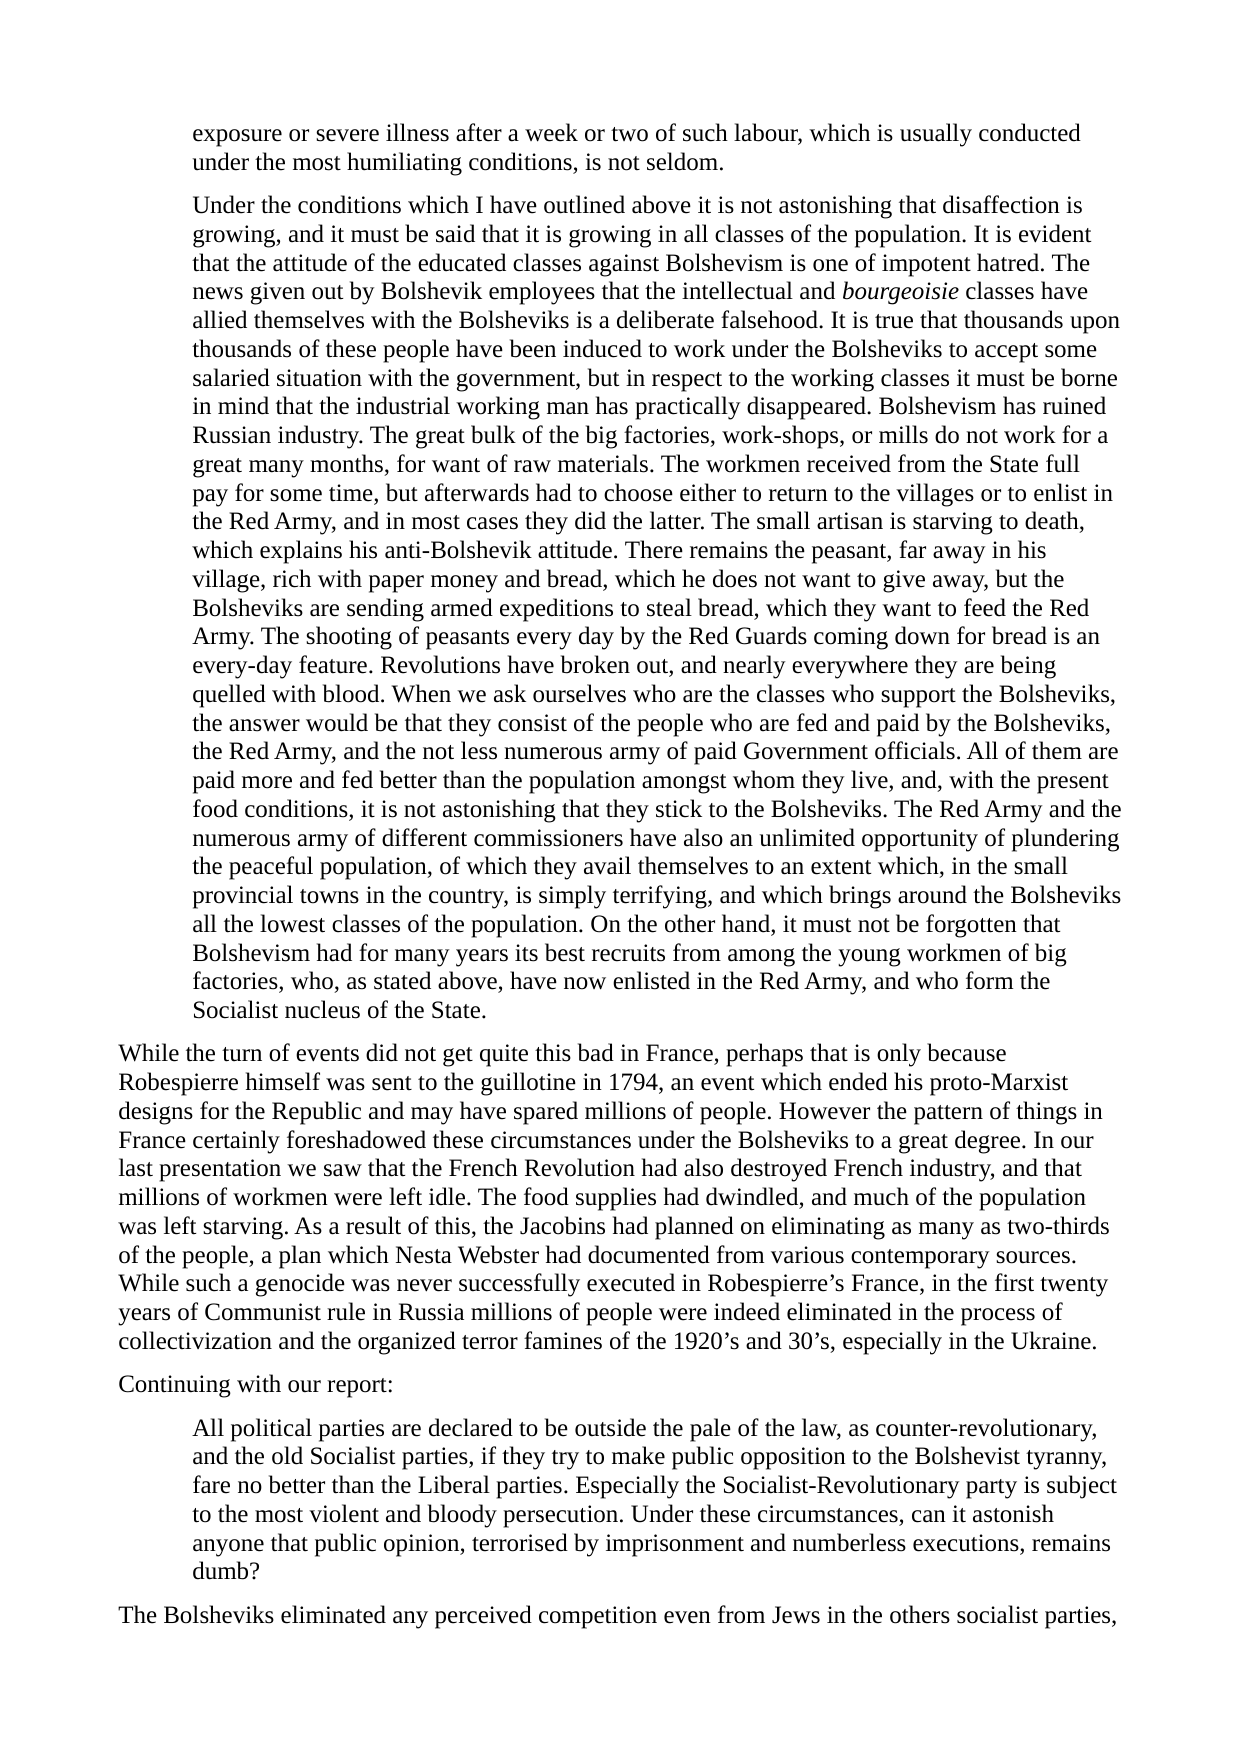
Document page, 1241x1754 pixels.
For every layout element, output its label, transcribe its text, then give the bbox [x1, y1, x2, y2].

text While the turn of events did not get quite this bad in France, perhaps that is only because Robespierre himself was sent to the guillotine in 1794, an event which ended his proto-Marxist designs for the Republic and may have spared millions of people. However the pattern of things in France certainly foreshadowed these circumstances under the Bolsheviks to a great degree. In our last presentation we saw that the French Revolution had also destroyed French industry, and that millions of workmen were left idle. The food supplies had dwindled, and much of the population was left starving. As a result of this, the Jacobins had planned on eliminating as many as two-thirds of the people, a plan which Nesta Webster had documented from various contemporary sources. While such a genocide was never successfully executed in Robespierre’s France, in the first twenty years of Communist rule in Russia millions of people were indeed eliminated in the process of collectivization and the organized terror famines of the 1920’s and 30’s, especially in the Ukraine. [118, 1038, 1122, 1355]
text exposure or severe illness after a week or two of such labour, which is usually conducted under the most humiliating conditions, is not seldom. [192, 118, 1122, 176]
text Under the conditions which I have outlined above it is not astonishing that disaffection is growing, and it must be said that it is growing in all classes of the population. It is evident that the attitude of the educated classes against Bolshevism is one of impotent hatred. The news given out by Bolshevik employees that the intellectual and bourgeoisie classes have allied themselves with the Bolsheviks is a deliberate falsehood. It is true that thousands upon thousands of these people have been induced to work under the Bolsheviks to accept some salaried situation with the government, but in respect to the working classes it must be borne in mind that the industrial working man has practically disappeared. Bolshevism has ruined Russian industry. The great bulk of the big factories, work-shops, or mills do not work for a great many months, for want of raw materials. The workmen received from the State full pay for some time, but afterwards had to choose either to return to the villages or to enlist in the Red Army, and in most cases they did the latter. The small artisan is starving to death, which explains his anti-Bolshevik attitude. There remains the peasant, far away in his village, rich with paper money and bread, which he does not want to give away, but the Bolsheviks are sending armed expeditions to steal bread, which they want to feed the Red Army. The shooting of peasants every day by the Red Guards coming down for bread is an every-day feature. Revolutions have broken out, and nearly everywhere they are being quelled with blood. When we ask ourselves who are the classes who support the Bolsheviks, the answer would be that they consist of the people who are fed and paid by the Bolsheviks, the Red Army, and the not less numerous army of paid Government officials. All of them are paid more and fed better than the population amongst whom they live, and, with the present food conditions, it is not astonishing that they stick to the Bolsheviks. The Red Army and the numerous army of different commissioners have also an unlimited opportunity of plundering the peaceful population, of which they avail themselves to an extent which, in the small provincial towns in the country, is simply terrifying, and which brings around the Bolsheviks all the lowest classes of the population. On the other hand, it must not be forgotten that Bolshevism had for many years its best recruits from among the young workmen of big factories, who, as stated above, have now enlisted in the Red Army, and who form the Socialist nucleus of the State. [192, 190, 1122, 1024]
text Continuing with our report: [118, 1369, 1122, 1398]
text The Bolsheviks eliminated any perceived competition even from Jews in the others socialist parties, [118, 1600, 1122, 1628]
text All political parties are declared to be outside the pale of the law, as counter-revolutionary, and the old Socialist parties, if they try to make public opposition to the Bolshevist tyranny, fare no better than the Liberal parties. Especially the Socialist-Revolutionary party is subject to the most violent and bloody persecution. Under these circumstances, can it astonish anyone that public opinion, terrorised by imprisonment and numberless executions, remains dumb? [192, 1413, 1122, 1585]
